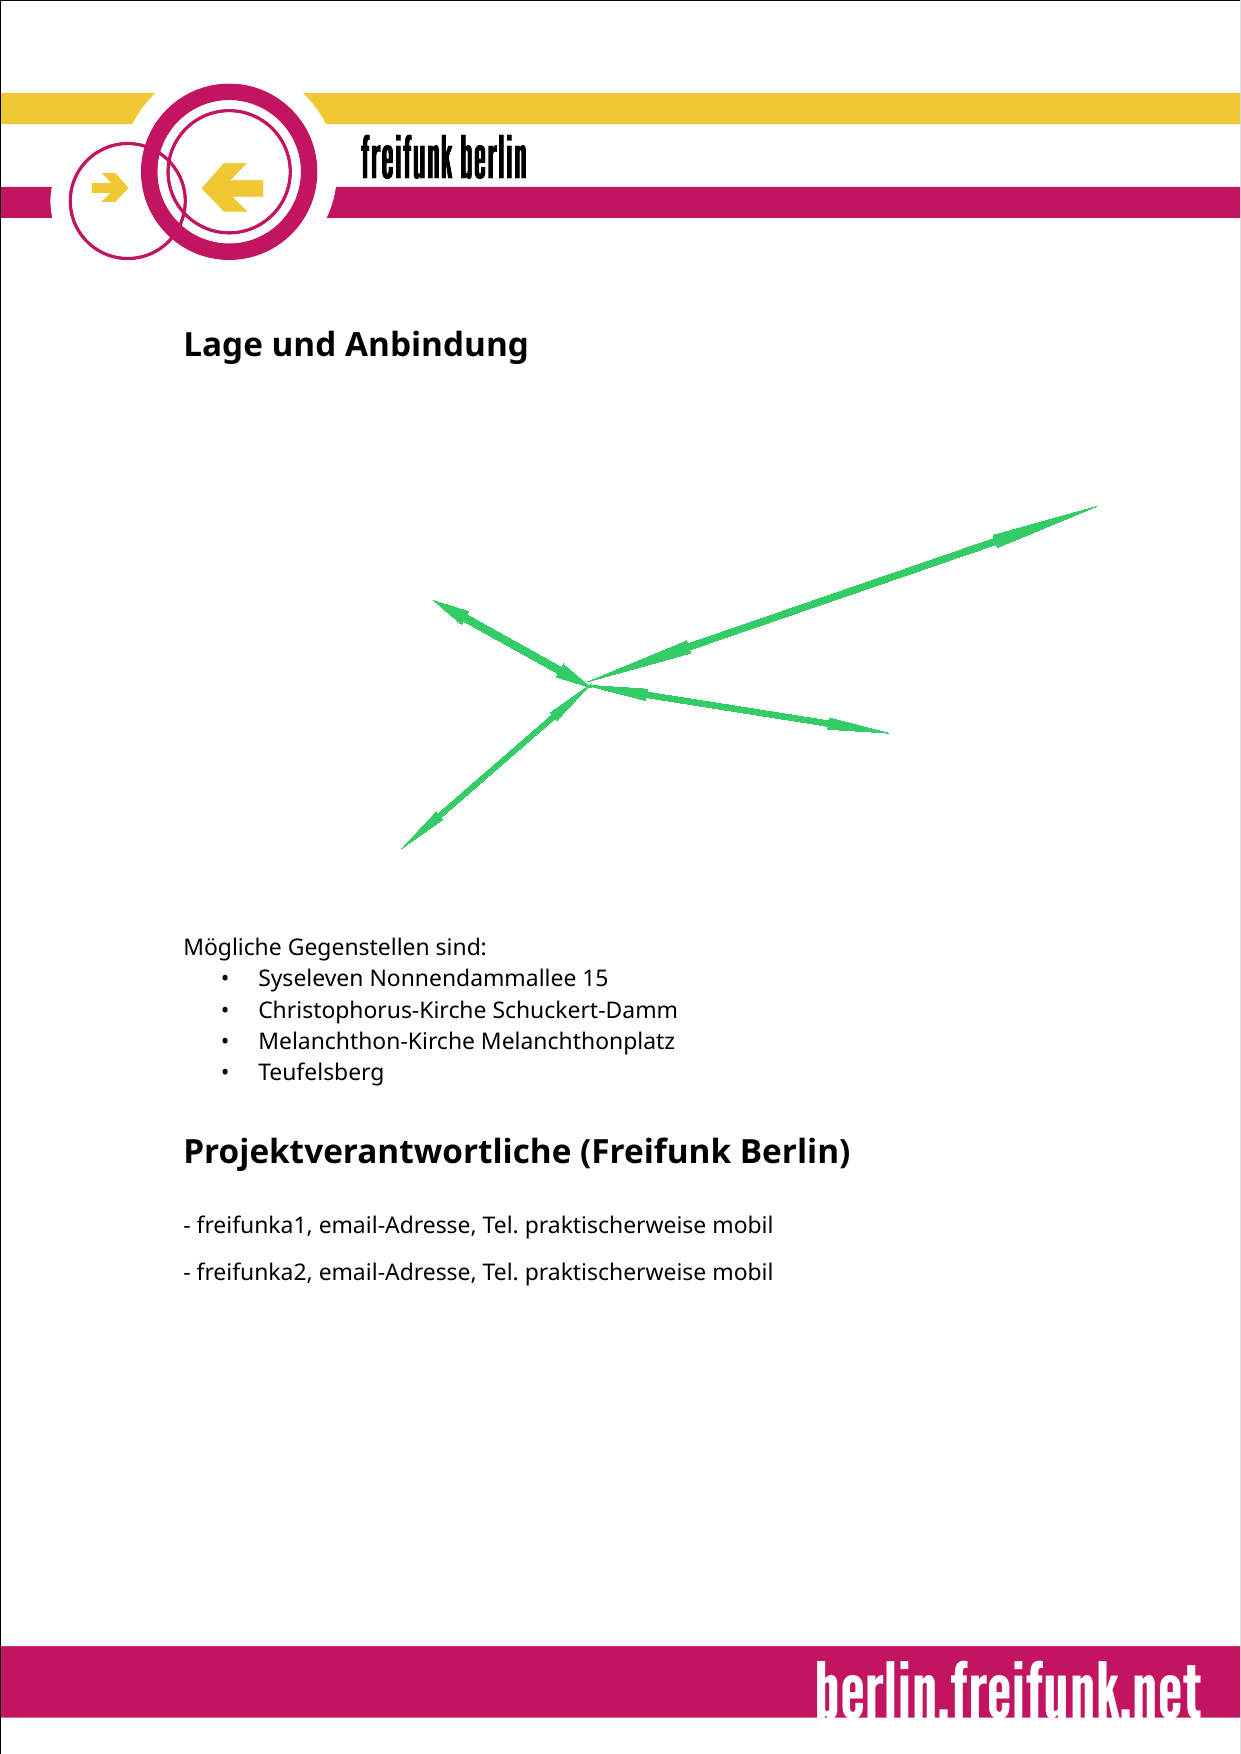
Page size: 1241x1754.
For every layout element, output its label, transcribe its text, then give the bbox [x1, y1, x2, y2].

list Christophorus-Kirche Schuckert-Damm [221, 994, 1122, 1025]
text Mögliche Gegenstellen sind: [183, 931, 1122, 962]
subtitle Lage und Anbindung [183, 320, 1122, 366]
subtitle Projektverantwortliche (Freifunk Berlin) [183, 1128, 1122, 1173]
list Melanchthon-Kirche Melanchthonplatz [221, 1025, 1122, 1056]
picture [1, 1, 1240, 1754]
list Teufelsberg [221, 1056, 1122, 1087]
list Syseleven Nonnendammallee 15 [221, 962, 1122, 994]
text - freifunka1, email-Adresse, Tel. praktischerweise mobil [183, 1209, 1122, 1240]
text - freifunka2, email-Adresse, Tel. praktischerweise mobil [183, 1256, 1122, 1287]
